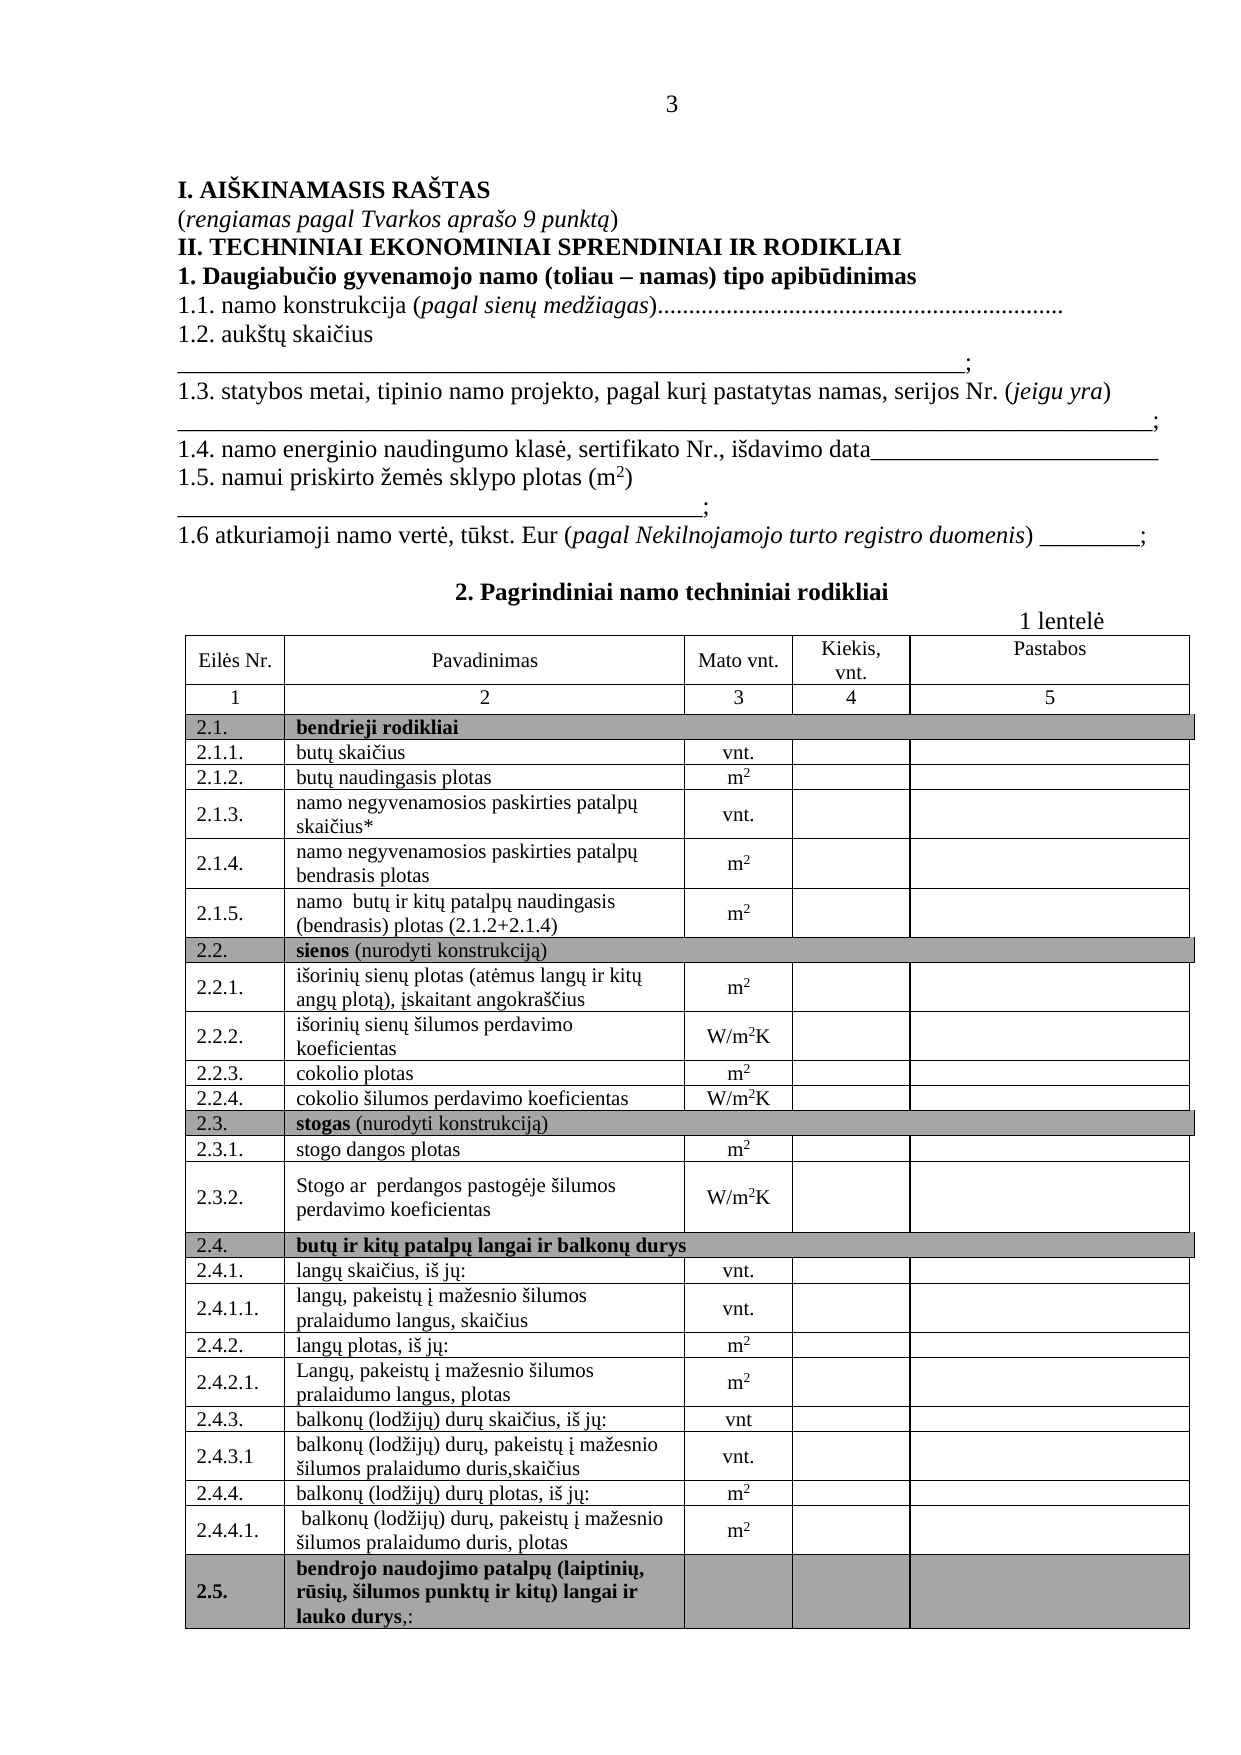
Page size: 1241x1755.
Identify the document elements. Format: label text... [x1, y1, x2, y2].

table_cell [1190, 1505, 1194, 1554]
table_cell 2.1.1. [186, 740, 284, 764]
table_header Eilės Nr. [186, 636, 284, 684]
table_header Kiekis, vnt. [793, 636, 909, 684]
table_cell [793, 765, 909, 789]
table_cell 3 [685, 685, 792, 714]
table_cell [1190, 1011, 1194, 1060]
table_cell [1190, 1480, 1194, 1505]
table_cell namo negyvenamosios paskirties patalpų bendrasis plotas [285, 839, 684, 887]
table_cell vnt. [685, 1258, 792, 1282]
table_cell 2.2. [186, 938, 284, 962]
table_cell balkonų (lodžijų) durų skaičius, iš jų: [285, 1407, 684, 1431]
table_cell [911, 1162, 1189, 1232]
table_cell [1190, 838, 1194, 887]
table_cell m2 [685, 765, 792, 789]
table_cell m2 [685, 963, 792, 1011]
table_cell butų skaičius [285, 740, 684, 764]
table_cell [911, 1258, 1189, 1282]
table_cell m2 [685, 1506, 792, 1554]
table_cell 2.4.2.1. [186, 1358, 284, 1406]
table_cell [911, 1061, 1189, 1085]
table_cell [793, 839, 909, 887]
table_cell stogas (nurodyti konstrukciją) [285, 1110, 1194, 1135]
table_cell [793, 1086, 909, 1110]
table_cell 2.3. [186, 1111, 284, 1135]
table_cell 2 [285, 685, 684, 714]
table_cell [793, 889, 909, 937]
table_cell [1190, 1161, 1194, 1232]
table_cell [793, 1481, 909, 1505]
table_cell 2.1.4. [186, 839, 284, 887]
text 1.4. namo energinio naudingumo klasė, sertifikato Nr., išdavimo data_______________________ [177, 434, 1167, 462]
table_cell [793, 1162, 909, 1232]
table_cell [1190, 1332, 1194, 1357]
table_cell W/m2K [685, 1012, 792, 1060]
table_cell langų skaičius, iš jų: [285, 1258, 684, 1282]
text 1 lentelė [177, 606, 1167, 635]
text 1. Daugiabučio gyvenamojo namo (toliau – namas) tipo apibūdinimas [177, 261, 1167, 290]
table_cell [1190, 1060, 1194, 1085]
table_cell balkonų (lodžijų) durų, pakeistų į mažesnio šilumos pralaidumo duris,skaičius [285, 1432, 684, 1480]
table_cell [1190, 1406, 1194, 1431]
table_cell 2.4.1.1. [186, 1284, 284, 1332]
table_cell [911, 740, 1189, 764]
text 1.6 atkuriamoji namo vertė, tūkst. Eur (pagal Nekilnojamojo turto registro duomenis) ________; [177, 520, 1167, 549]
table_cell [911, 839, 1189, 887]
table_cell bendrieji rodikliai [285, 714, 1194, 739]
table_cell [911, 1086, 1189, 1110]
table_cell [911, 1333, 1189, 1357]
table_cell 2.4.4. [186, 1481, 284, 1505]
table_cell 2.3.1. [186, 1136, 284, 1161]
table_header Pavadinimas [285, 636, 684, 684]
table_cell 2.1.2. [186, 765, 284, 789]
table_cell [911, 963, 1189, 1011]
table_cell [1190, 764, 1194, 789]
table_cell 5 [911, 685, 1189, 714]
table_cell 2.4.1. [186, 1258, 284, 1282]
table_cell [1190, 1554, 1194, 1628]
table_cell m2 [685, 1333, 792, 1357]
table_cell [793, 1506, 909, 1554]
table_cell [911, 889, 1189, 937]
table_cell balkonų (lodžijų) durų, pakeistų į mažesnio šilumos pralaidumo duris, plotas [285, 1506, 684, 1554]
table_cell [1190, 1136, 1194, 1161]
table_cell [1190, 1357, 1194, 1406]
table_cell [1190, 1431, 1194, 1480]
table_cell [911, 1136, 1189, 1161]
table_cell [911, 1012, 1189, 1060]
table_cell 2.1.3. [186, 790, 284, 838]
table_cell cokolio plotas [285, 1061, 684, 1085]
table_cell langų, pakeistų į mažesnio šilumos pralaidumo langus, skaičius [285, 1284, 684, 1332]
table_cell [1190, 740, 1194, 764]
table_cell m2 [685, 1358, 792, 1406]
table_cell [911, 1284, 1189, 1332]
table_cell 2.1. [186, 715, 284, 739]
table_cell namo negyvenamosios paskirties patalpų skaičius* [285, 790, 684, 838]
table_cell [911, 1506, 1189, 1554]
table_cell vnt. [685, 740, 792, 764]
table_header Mato vnt. [685, 636, 792, 684]
table_cell [1190, 684, 1194, 714]
table_cell Stogo ar perdangos pastogėje šilumos perdavimo koeficientas [285, 1162, 684, 1232]
table_cell namo butų ir kitų patalpų naudingasis (bendrasis) plotas (2.1.2+2.1.4) [285, 889, 684, 937]
table_cell [911, 765, 1189, 789]
table_cell m2 [685, 1136, 792, 1161]
table_cell 1 [186, 685, 284, 714]
text 1.2. aukštų skaičius _______________________________________________________________; [177, 319, 1167, 376]
table_cell išorinių sienų šilumos perdavimo koeficientas [285, 1012, 684, 1060]
table_cell W/m2K [685, 1162, 792, 1232]
table_cell cokolio šilumos perdavimo koeficientas [285, 1086, 684, 1110]
table_cell balkonų (lodžijų) durų plotas, iš jų: [285, 1481, 684, 1505]
table_cell m2 [685, 1481, 792, 1505]
table_cell išorinių sienų plotas (atėmus langų ir kitų angų plotą), įskaitant angokraščius [285, 963, 684, 1011]
table_cell vnt [685, 1407, 792, 1431]
table_cell vnt. [685, 790, 792, 838]
table_cell 2.4.4.1. [186, 1506, 284, 1554]
table_cell m2 [685, 889, 792, 937]
table_cell [1190, 1085, 1194, 1110]
table_cell [793, 740, 909, 764]
table_cell vnt. [685, 1432, 792, 1480]
table_cell W/m2K [685, 1086, 792, 1110]
table_cell 2.1.5. [186, 889, 284, 937]
table_cell [1190, 888, 1194, 937]
table_cell 2.5. [186, 1555, 284, 1628]
table_cell [793, 963, 909, 1011]
text I. AIŠKINAMASIS RAŠTAS [177, 175, 1167, 204]
table_cell [1190, 963, 1194, 1011]
table_cell 2.2.4. [186, 1086, 284, 1110]
table_cell [911, 1407, 1189, 1431]
table_cell sienos (nurodyti konstrukciją) [285, 937, 1194, 962]
table_cell bendrojo naudojimo patalpų (laiptinių, rūsių, šilumos punktų ir kitų) langai ir lauko durys,: [285, 1555, 684, 1628]
table_cell m2 [685, 839, 792, 887]
table_cell vnt. [685, 1284, 792, 1332]
table_cell [911, 790, 1189, 838]
table_cell [793, 1358, 909, 1406]
table_cell [911, 1481, 1189, 1505]
text 1.3. statybos metai, tipinio namo projekto, pagal kurį pastatytas namas, serijos Nr. (jeigu yra) ______________________________________________________________________________; [177, 376, 1167, 434]
text II. TECHNINIAI EKONOMINIAI SPRENDINIAI IR RODIKLIAI [177, 232, 1167, 261]
table_cell [911, 1555, 1189, 1628]
table_cell [1190, 789, 1194, 838]
table_cell [793, 1333, 909, 1357]
table_header [1190, 635, 1194, 684]
table_cell 2.2.2. [186, 1012, 284, 1060]
table_cell [911, 1432, 1189, 1480]
table_cell Langų, pakeistų į mažesnio šilumos pralaidumo langus, plotas [285, 1358, 684, 1406]
table_cell [793, 1432, 909, 1480]
table_cell [793, 1407, 909, 1431]
table_cell [911, 1358, 1189, 1406]
table_cell 4 [793, 685, 909, 714]
table_cell butų naudingasis plotas [285, 765, 684, 789]
table_cell stogo dangos plotas [285, 1136, 684, 1161]
text 2. Pagrindiniai namo techniniai rodikliai [177, 577, 1167, 606]
table_cell 2.4.3. [186, 1407, 284, 1431]
table_cell [1190, 1283, 1194, 1332]
table_cell 2.3.2. [186, 1162, 284, 1232]
table_cell langų plotas, iš jų: [285, 1333, 684, 1357]
table_cell butų ir kitų patalpų langai ir balkonų durys [285, 1232, 1194, 1257]
table_cell 2.4. [186, 1233, 284, 1257]
table_cell m2 [685, 1061, 792, 1085]
text 1.5. namui priskirto žemės sklypo plotas (m2) __________________________________________; [177, 462, 1167, 520]
table_cell [685, 1555, 792, 1628]
table_header Pastabos [911, 636, 1189, 684]
table_cell [793, 1258, 909, 1282]
table_cell [793, 1061, 909, 1085]
table_cell 2.2.1. [186, 963, 284, 1011]
table_cell [793, 1284, 909, 1332]
table_cell 2.4.2. [186, 1333, 284, 1357]
table_cell 2.4.3.1 [186, 1432, 284, 1480]
table_cell [793, 1555, 909, 1628]
table_cell [793, 1012, 909, 1060]
table_cell [1190, 1258, 1194, 1282]
table_cell 2.2.3. [186, 1061, 284, 1085]
table_cell [793, 790, 909, 838]
text (rengiamas pagal Tvarkos aprašo 9 punktą) [177, 204, 1167, 232]
text 1.1. namo konstrukcija (pagal sienų medžiagas)................................................................. [177, 290, 1167, 319]
table_cell [793, 1136, 909, 1161]
